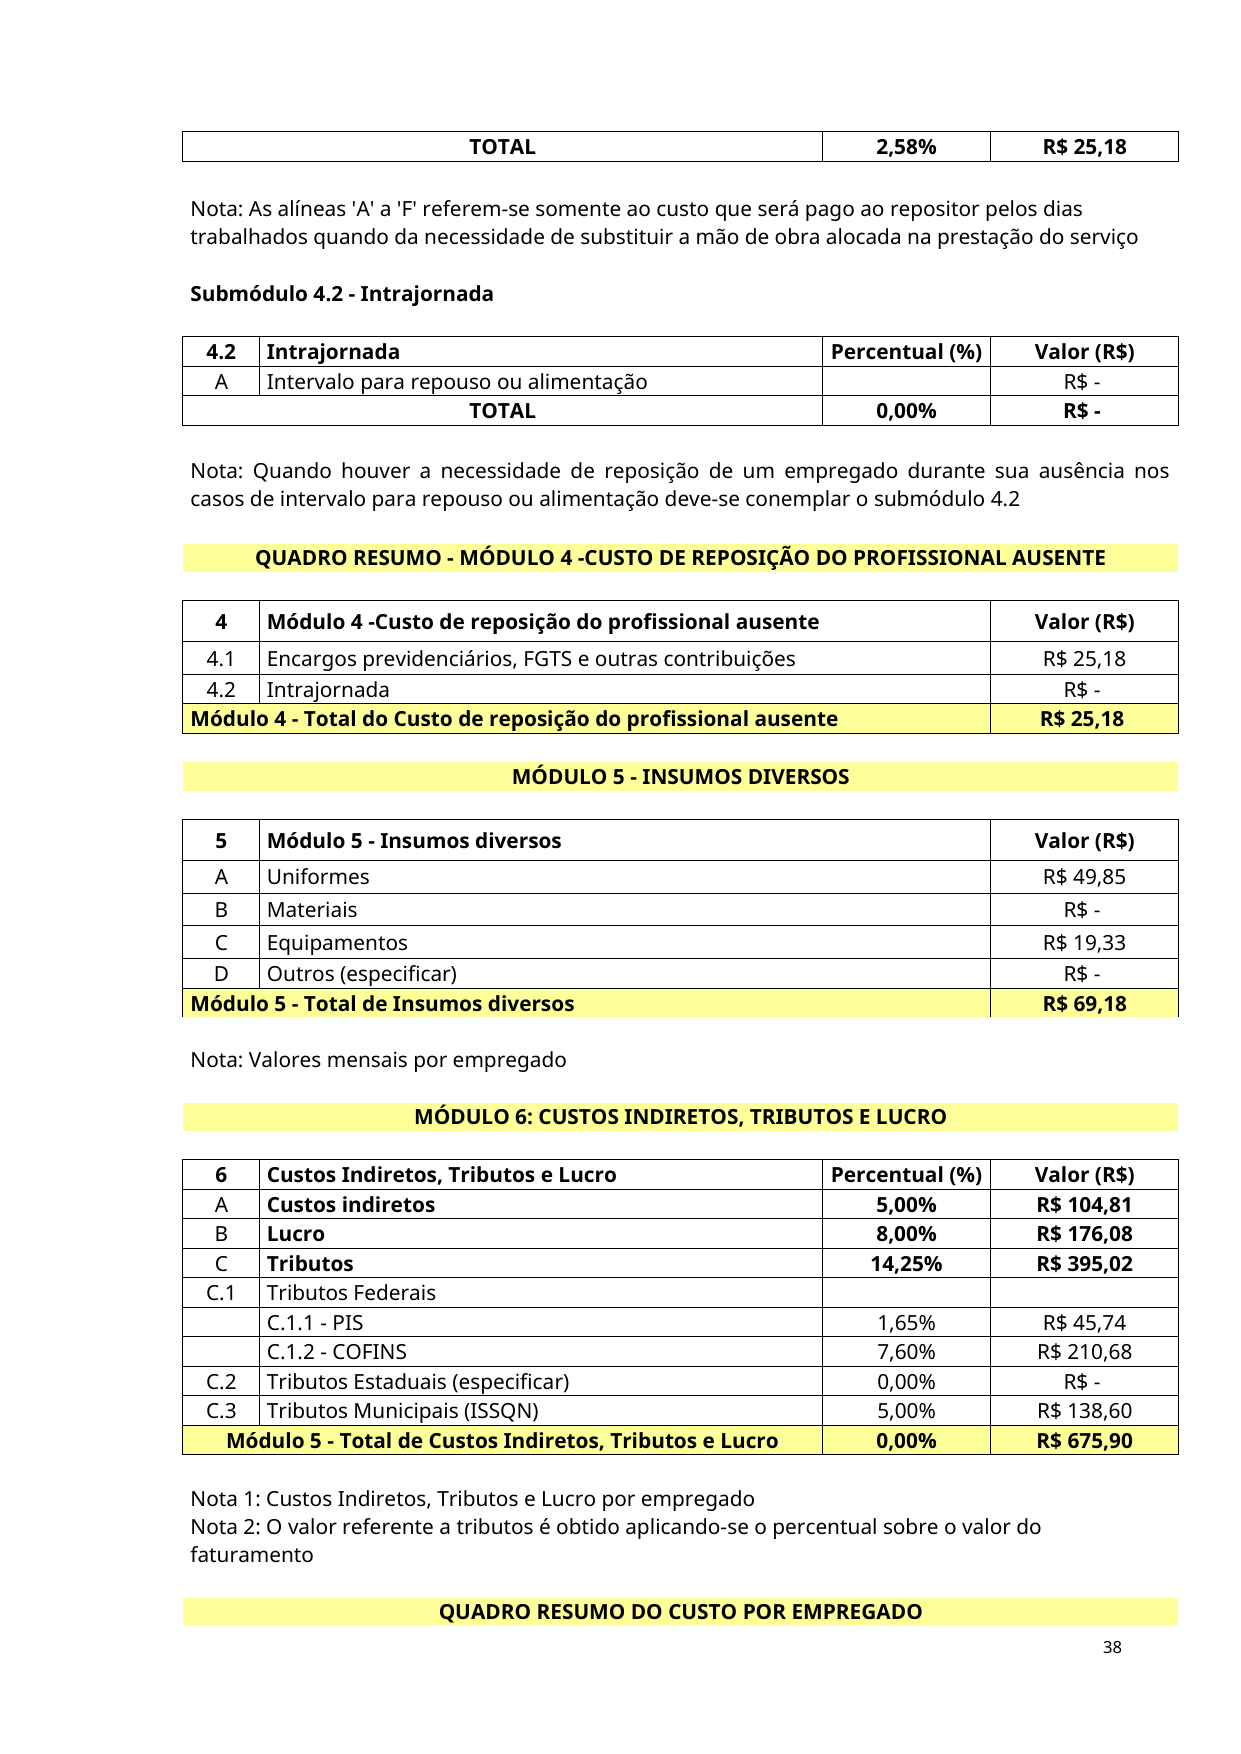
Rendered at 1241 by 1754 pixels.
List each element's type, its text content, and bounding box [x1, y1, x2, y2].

table_cell A [183, 1190, 259, 1218]
table_cell [1179, 893, 1236, 925]
table_cell Submódulo 4.2 - Intrajornada [183, 279, 1178, 308]
table_cell [1236, 893, 1240, 925]
table_cell [1179, 1159, 1236, 1189]
table_cell [1178, 515, 1236, 543]
table_cell Valor (R$) [991, 1160, 1178, 1189]
table_cell A [183, 367, 259, 395]
table_cell [1236, 958, 1240, 988]
table_cell Valor (R$) [991, 820, 1178, 860]
table_cell R$ 49,85 [991, 861, 1178, 893]
table_cell [183, 162, 1178, 190]
table_cell [1178, 1017, 1236, 1046]
table_cell 14,25% [823, 1249, 990, 1277]
table_cell R$ - [991, 1367, 1178, 1395]
table_cell [1236, 733, 1240, 762]
table_cell [1236, 336, 1240, 366]
table_cell R$ - [991, 396, 1178, 425]
table_cell [1236, 1484, 1240, 1512]
table_cell [1178, 791, 1236, 819]
table_cell [1179, 395, 1236, 425]
table_cell [1236, 1277, 1240, 1307]
table_cell [1236, 1395, 1240, 1425]
table_cell [1179, 703, 1236, 733]
table_cell [1179, 1189, 1236, 1218]
table_cell [183, 1569, 1178, 1597]
table_cell 0,00% [823, 1426, 990, 1454]
table_cell Percentual (%) [823, 337, 990, 366]
table_cell Tributos Federais [260, 1278, 822, 1307]
table_cell D [183, 959, 259, 988]
table_cell [1179, 131, 1236, 161]
table_cell R$ 210,68 [991, 1337, 1178, 1366]
table_cell [1179, 860, 1236, 893]
table_cell [1178, 279, 1236, 308]
table_cell [1236, 454, 1240, 515]
table_cell [183, 1455, 1178, 1484]
table_cell C.3 [183, 1396, 259, 1425]
table_cell C.1 [183, 1278, 259, 1307]
table_cell [1236, 1159, 1240, 1189]
table_cell [1178, 1569, 1236, 1597]
table_cell Tributos [260, 1249, 822, 1277]
table_cell MÓDULO 6: CUSTOS INDIRETOS, TRIBUTOS E LUCRO [183, 1103, 1178, 1131]
table_cell [1178, 161, 1236, 190]
table_cell R$ 138,60 [991, 1396, 1178, 1425]
table_cell C [183, 1249, 259, 1277]
table_cell 5 [183, 820, 259, 860]
table_cell R$ - [991, 894, 1178, 925]
table_cell Nota 1: Custos Indiretos, Tributos e Lucro por empregado [183, 1484, 1178, 1512]
table_cell [1179, 1425, 1236, 1454]
table_cell [1236, 1131, 1240, 1159]
table_cell [1178, 425, 1236, 454]
table_cell Módulo 5 - Total de Custos Indiretos, Tributos e Lucro [183, 1426, 822, 1454]
table_cell R$ 176,08 [991, 1219, 1178, 1248]
table_cell [1236, 1046, 1240, 1074]
table_cell [1236, 515, 1240, 543]
table_cell [1236, 395, 1240, 425]
table_cell [183, 1074, 1178, 1102]
table_cell [823, 367, 990, 395]
table_cell R$ 25,18 [991, 132, 1178, 161]
table_cell Uniformes [260, 861, 990, 893]
table_cell [1236, 279, 1240, 308]
table_cell [1236, 1218, 1240, 1248]
table_cell Módulo 5 - Insumos diversos [260, 820, 990, 860]
table_cell [1236, 1074, 1240, 1102]
table_cell [1178, 733, 1236, 762]
table_cell Intervalo para repouso ou alimentação [260, 367, 822, 395]
table_cell [1236, 1189, 1240, 1218]
table_cell [1236, 544, 1240, 572]
table_cell [1179, 958, 1236, 988]
table_cell [183, 791, 1178, 819]
table_cell Nota: Valores mensais por empregado [183, 1046, 1178, 1074]
table_cell [1236, 1569, 1240, 1597]
table_cell R$ 395,02 [991, 1249, 1178, 1277]
table_cell [1179, 1395, 1236, 1425]
table_cell Encargos previdenciários, FGTS e outras contribuições [260, 642, 990, 674]
table_cell [1236, 791, 1240, 819]
table_cell 4 [183, 601, 259, 641]
table_cell Materiais [260, 894, 990, 925]
table_cell [183, 1131, 1178, 1159]
table_cell Nota 2: O valor referente a tributos é obtido aplicando-se o percentual sobre o valor do faturamento [183, 1512, 1178, 1569]
table_cell [1178, 454, 1236, 515]
table_cell C [183, 926, 259, 958]
table_cell [1178, 1598, 1236, 1626]
table_cell [991, 1278, 1178, 1307]
table_cell [1179, 1366, 1236, 1395]
table_cell C.2 [183, 1367, 259, 1395]
table_cell Intrajornada [260, 337, 822, 366]
table_cell [1178, 251, 1236, 279]
table_cell [1236, 819, 1240, 860]
table_cell C.1.2 - COFINS [260, 1337, 822, 1366]
table_cell Nota: Quando houver a necessidade de reposição de um empregado durante sua ausência nos casos de intervalo para repouso ou alimentação deve-se conemplar o submódulo 4.2 [183, 454, 1178, 515]
table_cell [183, 1337, 259, 1366]
table_cell [1236, 925, 1240, 958]
table_cell Valor (R$) [991, 337, 1178, 366]
table_cell [1179, 1336, 1236, 1366]
table_cell Custos Indiretos, Tributos e Lucro [260, 1160, 822, 1189]
table_cell [183, 734, 1178, 762]
table_cell [1236, 1336, 1240, 1366]
table_cell Módulo 4 -Custo de reposição do profissional ausente [260, 601, 990, 641]
table_cell [1179, 1277, 1236, 1307]
table_cell [1179, 674, 1236, 703]
table_cell [1178, 190, 1236, 251]
table_cell B [183, 1219, 259, 1248]
table_cell [1236, 1307, 1240, 1336]
table_cell [1236, 131, 1240, 161]
table_cell Percentual (%) [823, 1160, 990, 1189]
table_cell 1,65% [823, 1308, 990, 1336]
table_cell [1236, 1366, 1240, 1395]
table_cell [1236, 425, 1240, 454]
table_cell 4.2 [183, 337, 259, 366]
table_cell 6 [183, 1160, 259, 1189]
table_cell [1236, 600, 1240, 641]
table_cell [1179, 1307, 1236, 1336]
table_cell Módulo 5 - Total de Insumos diversos [183, 989, 990, 1017]
table_cell C.1.1 - PIS [260, 1308, 822, 1336]
table_cell [183, 515, 1178, 543]
table_cell [1236, 1017, 1240, 1046]
table_cell [1236, 251, 1240, 279]
table_cell MÓDULO 5 - INSUMOS DIVERSOS [183, 762, 1178, 791]
table_cell [1236, 1512, 1240, 1569]
table_cell [1178, 544, 1236, 572]
table_cell R$ 675,90 [991, 1426, 1178, 1454]
table_cell Lucro [260, 1219, 822, 1248]
table_cell B [183, 894, 259, 925]
table_cell Nota: As alíneas 'A' a 'F' referem-se somente ao custo que será pago ao repositor pelos dias trabalhados quando da necessidade de substituir a mão de obra alocada na prestação do serviço [183, 190, 1178, 251]
table_cell [1236, 860, 1240, 893]
table_cell 0,00% [823, 1367, 990, 1395]
table_cell 0,00% [823, 396, 990, 425]
table_cell [1178, 1131, 1236, 1159]
table_cell [1178, 1454, 1236, 1484]
table_cell [1178, 308, 1236, 336]
table_cell Intrajornada [260, 675, 990, 703]
table_cell [823, 1278, 990, 1307]
table_cell [1179, 641, 1236, 674]
table_cell [183, 1308, 259, 1336]
table_cell [1178, 1512, 1236, 1569]
table_cell TOTAL [183, 132, 822, 161]
table_cell [1236, 1598, 1240, 1626]
table_cell [1178, 1046, 1236, 1074]
table_cell R$ - [991, 959, 1178, 988]
table_cell 7,60% [823, 1337, 990, 1366]
table_cell Custos indiretos [260, 1190, 822, 1218]
table_cell [1179, 925, 1236, 958]
table_cell [1179, 336, 1236, 366]
table_cell [183, 1017, 1178, 1046]
table_cell [1179, 366, 1236, 395]
table_cell [1179, 1218, 1236, 1248]
table_cell QUADRO RESUMO DO CUSTO POR EMPREGADO [183, 1598, 1178, 1626]
table_cell [1236, 988, 1240, 1017]
table_cell R$ - [991, 367, 1178, 395]
table_cell [1236, 674, 1240, 703]
table_cell R$ 19,33 [991, 926, 1178, 958]
table_cell [183, 308, 1178, 336]
table_cell [1236, 366, 1240, 395]
table_cell [1236, 762, 1240, 791]
table_cell Valor (R$) [991, 601, 1178, 641]
table_cell [1179, 988, 1236, 1017]
table_cell [1178, 1074, 1236, 1102]
table_cell 5,00% [823, 1396, 990, 1425]
table_cell [1179, 819, 1236, 860]
table_cell R$ 25,18 [991, 642, 1178, 674]
table_cell [1236, 572, 1240, 600]
table_cell [1178, 1484, 1236, 1512]
table_cell Outros (especificar) [260, 959, 990, 988]
table_cell Equipamentos [260, 926, 990, 958]
table_cell R$ - [991, 675, 1178, 703]
table_cell 2,58% [823, 132, 990, 161]
table_cell 4.2 [183, 675, 259, 703]
table_cell QUADRO RESUMO - MÓDULO 4 -CUSTO DE REPOSIÇÃO DO PROFISSIONAL AUSENTE [183, 544, 1178, 572]
table_cell Tributos Estaduais (especificar) [260, 1367, 822, 1395]
table_cell [1236, 1103, 1240, 1131]
table_cell [1179, 1248, 1236, 1277]
table_cell [1236, 161, 1240, 190]
table_cell [1178, 762, 1236, 791]
table_cell [1178, 1103, 1236, 1131]
table_cell [1236, 641, 1240, 674]
table_cell 8,00% [823, 1219, 990, 1248]
table_cell Tributos Municipais (ISSQN) [260, 1396, 822, 1425]
table_cell 4.1 [183, 642, 259, 674]
table_cell TOTAL [183, 396, 822, 425]
table_cell R$ 45,74 [991, 1308, 1178, 1336]
table_cell [1236, 308, 1240, 336]
table_cell A [183, 861, 259, 893]
table_cell [1178, 572, 1236, 600]
table_cell Módulo 4 - Total do Custo de reposição do profissional ausente [183, 704, 990, 733]
table_cell [183, 572, 1178, 600]
table_cell [1236, 1425, 1240, 1454]
table_cell [1236, 1454, 1240, 1484]
table_cell R$ 25,18 [991, 704, 1178, 733]
table_cell [1236, 1248, 1240, 1277]
table_cell [1236, 190, 1240, 251]
table_cell [1179, 600, 1236, 641]
table_cell 5,00% [823, 1190, 990, 1218]
table_cell [183, 251, 1178, 279]
table_cell [1236, 703, 1240, 733]
table_cell [183, 426, 1178, 454]
table_cell R$ 69,18 [991, 989, 1178, 1017]
table_cell R$ 104,81 [991, 1190, 1178, 1218]
